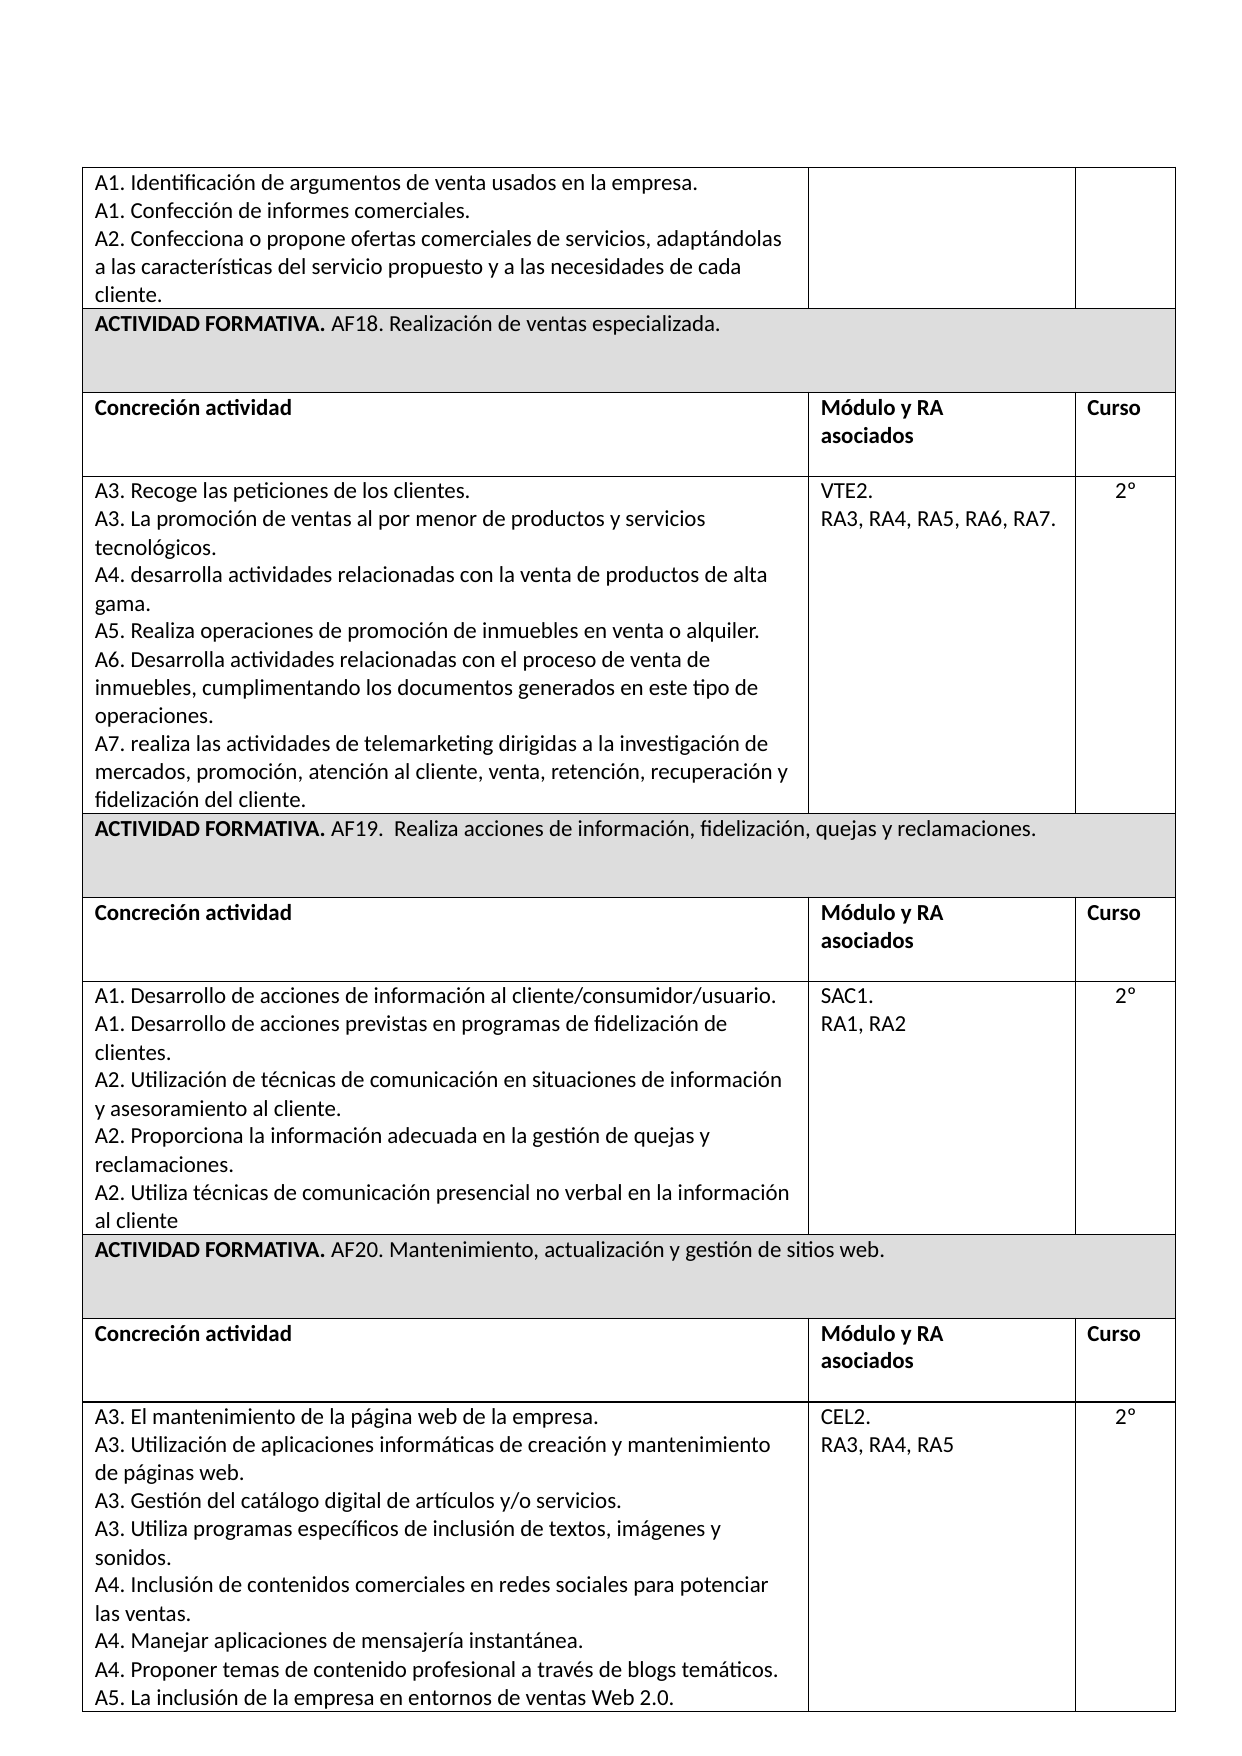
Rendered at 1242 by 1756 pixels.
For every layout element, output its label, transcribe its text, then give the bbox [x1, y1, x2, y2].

table_cell 2º [1076, 1403, 1175, 1711]
table_cell VTE2. RA3, RA4, RA5, RA6, RA7. [809, 477, 1075, 813]
table_cell Curso [1076, 1319, 1175, 1401]
table_cell Módulo y RA asociados [809, 898, 1075, 981]
table_cell ACTIVIDAD FORMATIVA. AF19. Realiza acciones de información, fidelización, quejas y reclamaciones. [83, 814, 1175, 897]
table_cell [809, 168, 1075, 308]
table_cell CEL2. RA3, RA4, RA5 [809, 1403, 1075, 1711]
table_cell Curso [1076, 898, 1175, 981]
table_cell SAC1. RA1, RA2 [809, 982, 1075, 1234]
table_cell 2º [1076, 982, 1175, 1234]
table_cell 2º [1076, 477, 1175, 813]
table_cell ACTIVIDAD FORMATIVA. AF20. Mantenimiento, actualización y gestión de sitios web. [83, 1235, 1175, 1318]
table_cell A3. Recoge las peticiones de los clientes. A3. La promoción de ventas al por menor de productos y servicios tecnológicos. A4. desarrolla actividades relacionadas con la venta de productos de alta gama. A5. Realiza operaciones de promoción de inmuebles en venta o alquiler. A6. Desarrolla actividades relacionadas con el proceso de venta de inmuebles, cumplimentando los documentos generados en este tipo de operaciones. A7. realiza las actividades de telemarketing dirigidas a la investigación de mercados, promoción, atención al cliente, venta, retención, recuperación y fidelización del cliente. [83, 477, 808, 813]
table_cell Concreción actividad [83, 1319, 808, 1401]
table_cell Concreción actividad [83, 898, 808, 981]
table_cell Módulo y RA asociados [809, 393, 1075, 476]
table_cell A1. Identificación de argumentos de venta usados en la empresa. A1. Confección de informes comerciales. A2. Confecciona o propone ofertas comerciales de servicios, adaptándolas a las características del servicio propuesto y a las necesidades de cada cliente. [83, 168, 808, 308]
table_cell Curso [1076, 393, 1175, 476]
table_cell A3. El mantenimiento de la página web de la empresa. A3. Utilización de aplicaciones informáticas de creación y mantenimiento de páginas web. A3. Gestión del catálogo digital de artículos y/o servicios. A3. Utiliza programas específicos de inclusión de textos, imágenes y sonidos. A4. Inclusión de contenidos comerciales en redes sociales para potenciar las ventas. A4. Manejar aplicaciones de mensajería instantánea. A4. Proponer temas de contenido profesional a través de blogs temáticos. A5. La inclusión de la empresa en entornos de ventas Web 2.0. [83, 1403, 808, 1711]
table_cell [1076, 168, 1175, 308]
table_cell Módulo y RA asociados [809, 1319, 1075, 1401]
table_cell Concreción actividad [83, 393, 808, 476]
table_cell ACTIVIDAD FORMATIVA. AF18. Realización de ventas especializada. [83, 309, 1175, 392]
table_cell A1. Desarrollo de acciones de información al cliente/consumidor/usuario. A1. Desarrollo de acciones previstas en programas de fidelización de clientes. A2. Utilización de técnicas de comunicación en situaciones de información y asesoramiento al cliente. A2. Proporciona la información adecuada en la gestión de quejas y reclamaciones. A2. Utiliza técnicas de comunicación presencial no verbal en la información al cliente [83, 982, 808, 1234]
